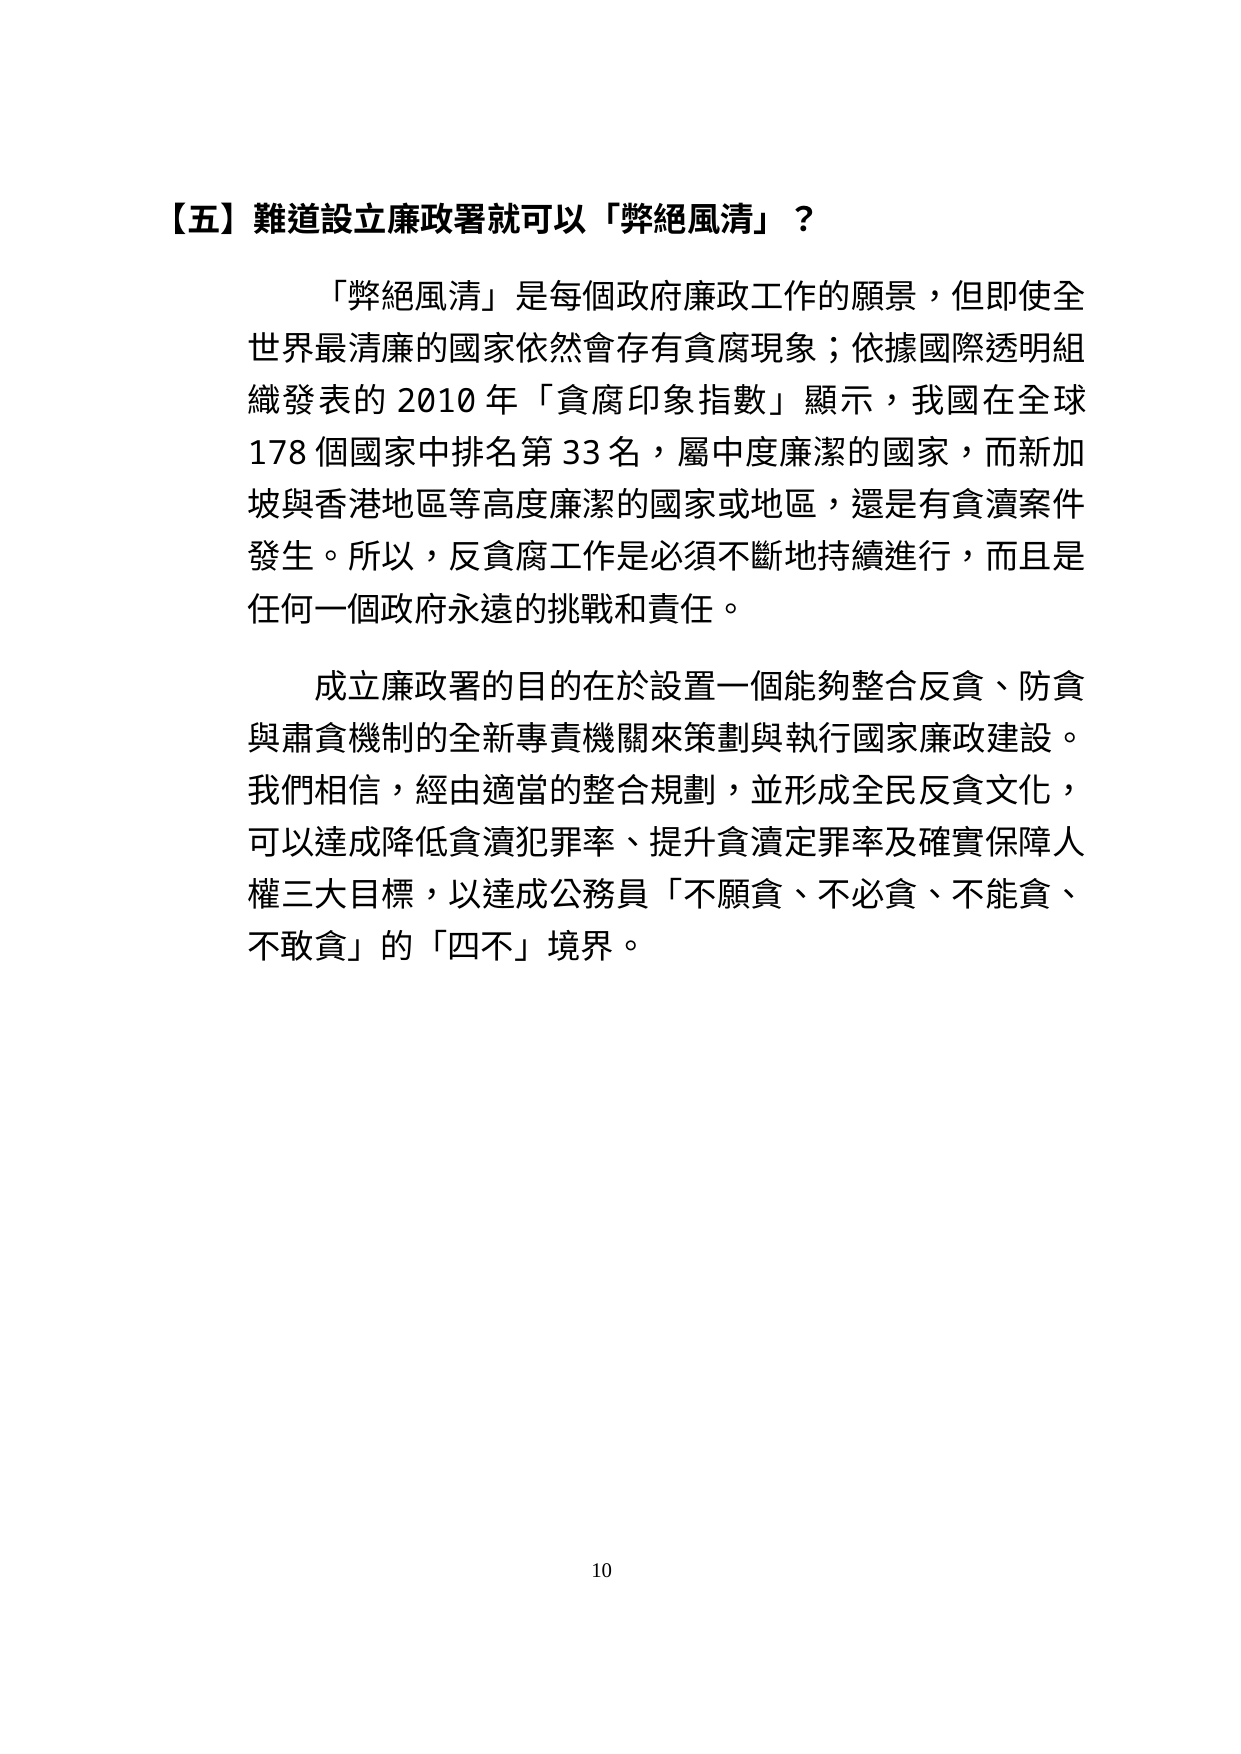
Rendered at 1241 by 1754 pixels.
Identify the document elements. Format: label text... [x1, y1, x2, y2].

text 成立廉政署的目的在於設置一個能夠整合反貪、防貪與肅貪機制的全新專責機關來策劃與執行國家廉政建設。我們相信，經由適當的整合規劃，並形成全民反貪文化，可以達成降低貪瀆犯罪率、提升貪瀆定罪率及確實保障人權三大目標，以達成公務員「不願貪、不必貪、不能貪、不敢貪」的「四不」境界。 [247, 656, 1087, 969]
text 「弊絕風清」是每個政府廉政工作的願景，但即使全世界最清廉的國家依然會存有貪腐現象；依據國際透明組織發表的2010年「貪腐印象指數」顯示，我國在全球178個國家中排名第33名，屬中度廉潔的國家，而新加坡與香港地區等高度廉潔的國家或地區，還是有貪瀆案件發生。所以，反貪腐工作是必須不斷地持續進行，而且是任何一個政府永遠的挑戰和責任。 [247, 267, 1087, 631]
text 【五】難道設立廉政署就可以「弊絕風清」？ [153, 190, 1087, 242]
